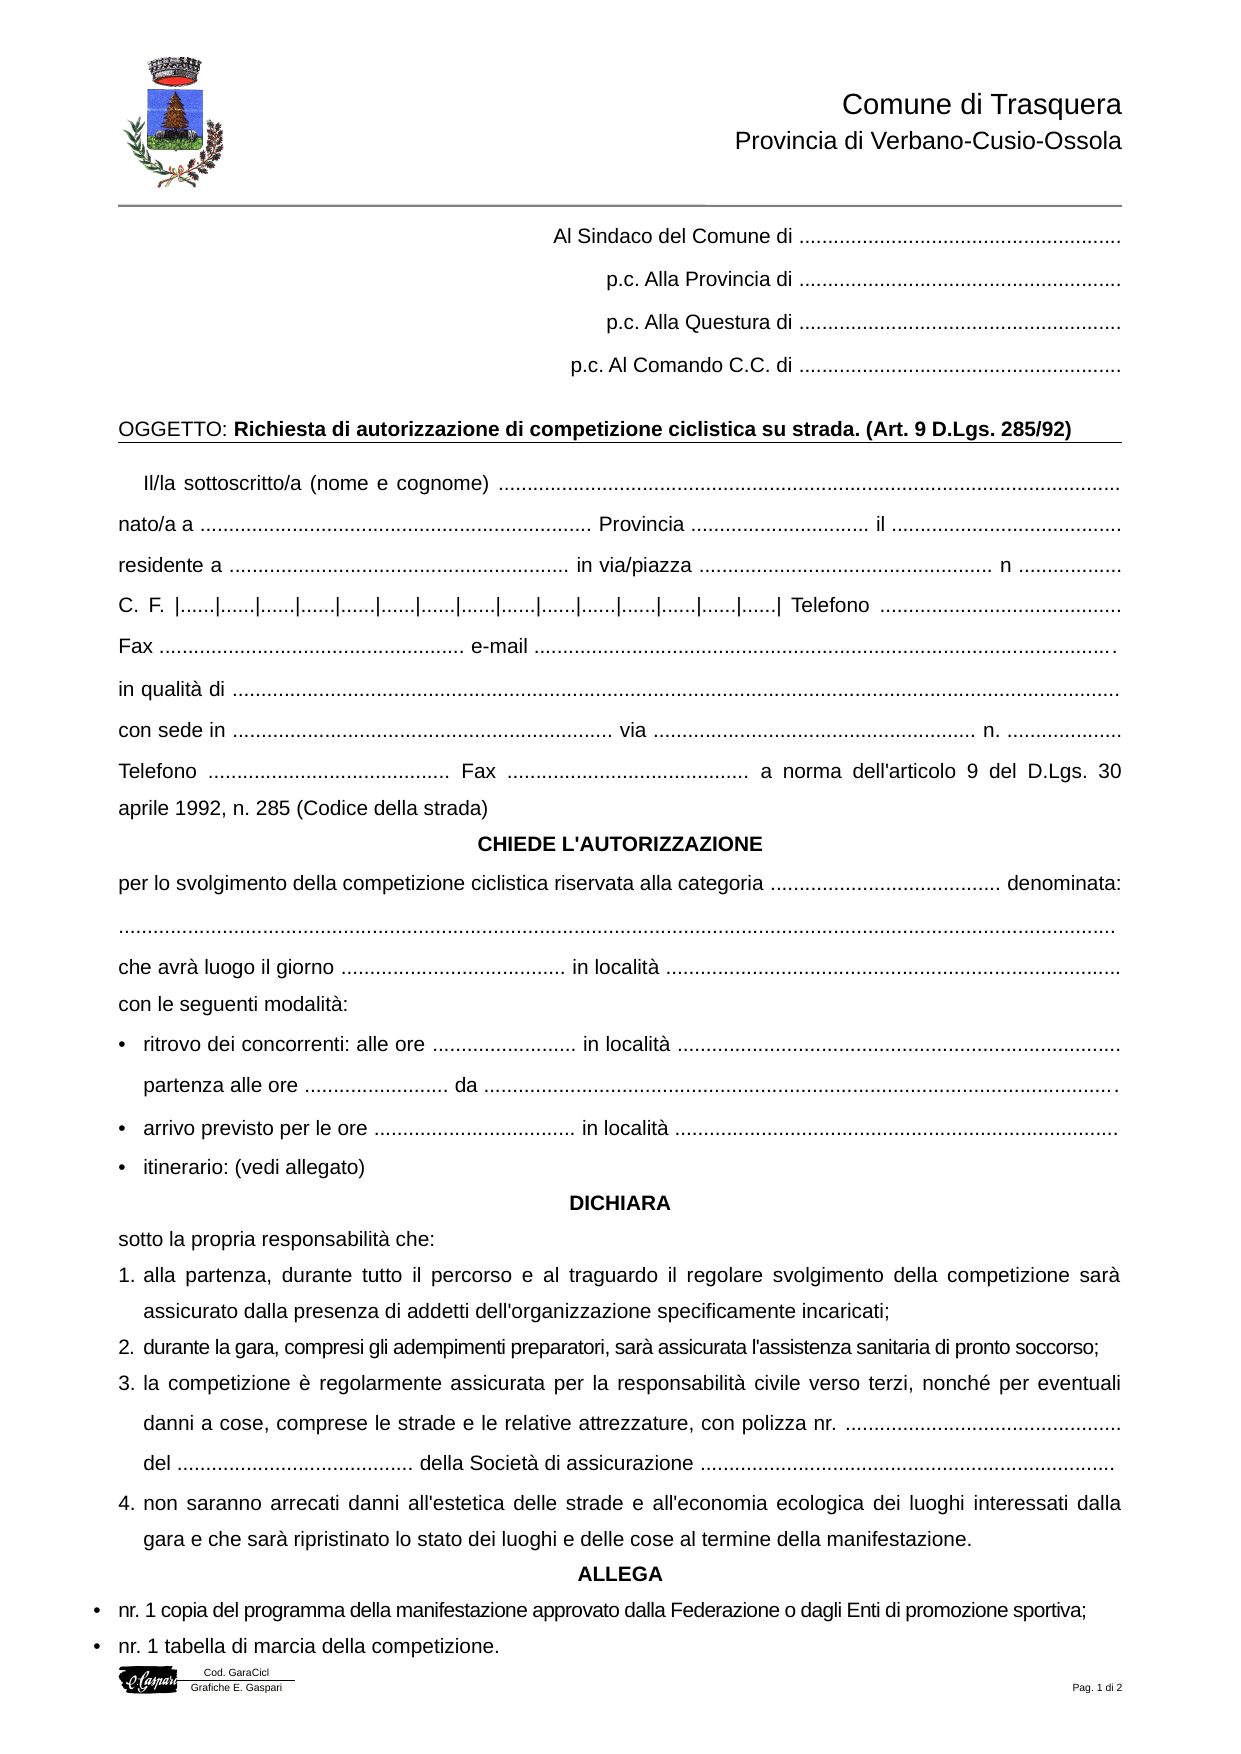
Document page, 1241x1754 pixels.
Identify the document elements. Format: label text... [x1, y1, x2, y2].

text sotto la propria responsabilità che: [118, 1227, 1122, 1251]
text Il/la sottoscritto/a (nome e cognome) ............................................................................................................ nato/a a .................................................................... Provincia ............................... il ........................................ residente a ........................................................... in via/piazza ................................................... n .................. C. F. |......|......|......|......|......|......|......|......|......|......|......|......|......|......|......| Telefono .......................................... Fax ..................................................... e-mail ..................................................................................................... [118, 467, 1122, 659]
text Provincia di Verbano-Cusio-Ossola [224, 126, 1122, 155]
text 3. la competizione è regolarmente assicurata per la responsabilità civile verso terzi, nonché per eventuali danni a cose, comprese le strade e le relative attrezzature, con polizza nr. ................................................ del ......................................... della Società di assicurazione ........................................................................ [118, 1371, 1122, 1476]
text CHIEDE L'AUTORIZZAZIONE [118, 832, 1122, 856]
text p.c. Alla Provincia di ........................................................ [443, 263, 1122, 292]
text Comune di Trasquera [224, 87, 1122, 121]
text • ritrovo dei concorrenti: alle ore ......................... in località ............................................................................. partenza alle ore ......................... da .............................................................................................................. [118, 1028, 1122, 1097]
text per lo svolgimento della competizione ciclistica riservata alla categoria ........................................ denominata: [118, 867, 1122, 896]
text p.c. Al Comando C.C. di ........................................................ [443, 349, 1122, 378]
text ............................................................................................................................................................................. che avrà luogo il giorno ....................................... in località ............................................................................... con le seguenti modalità: [118, 911, 1122, 1016]
text in qualità di .......................................................................................................................................................... con sede in .................................................................. via ........................................................ n. .................... Telefono .......................................... Fax .......................................... a norma dell'articolo 9 del D.Lgs. 30 aprile 1992, n. 285 (Codice della strada) [118, 673, 1122, 819]
text ALLEGA [118, 1562, 1122, 1586]
text 2. durante la gara, compresi gli adempimenti preparatori, sarà assicurata l'assistenza sanitaria di pronto soccorso; [118, 1335, 1122, 1359]
picture [122, 57, 224, 188]
text OGGETTO: Richiesta di autorizzazione di competizione ciclistica su strada. (Art. 9 D.Lgs. 285/92) [118, 416, 1122, 442]
text DICHIARA [118, 1191, 1122, 1215]
text • arrivo previsto per le ore ................................... in località ............................................................................. [118, 1112, 1122, 1141]
text 1. alla partenza, durante tutto il percorso e al traguardo il regolare svolgimento della competizione sarà assicurato dalla presenza di addetti dell'organizzazione specificamente incaricati; [118, 1263, 1122, 1323]
text 4. non saranno arrecati danni all'estetica delle strade e all'economia ecologica dei luoghi interessati dalla gara e che sarà ripristinato lo stato dei luoghi e delle cose al termine della manifestazione. [118, 1490, 1122, 1550]
text Al Sindaco del Comune di ........................................................ [443, 220, 1122, 249]
text • nr. 1 tabella di marcia della competizione. [93, 1634, 1122, 1658]
text • itinerario: (vedi allegato) [118, 1155, 1122, 1179]
picture [118, 1665, 178, 1694]
text • nr. 1 copia del programma della manifestazione approvato dalla Federazione o dagli Enti di promozione sportiva; [93, 1598, 1122, 1622]
text p.c. Alla Questura di ........................................................ [443, 306, 1122, 335]
